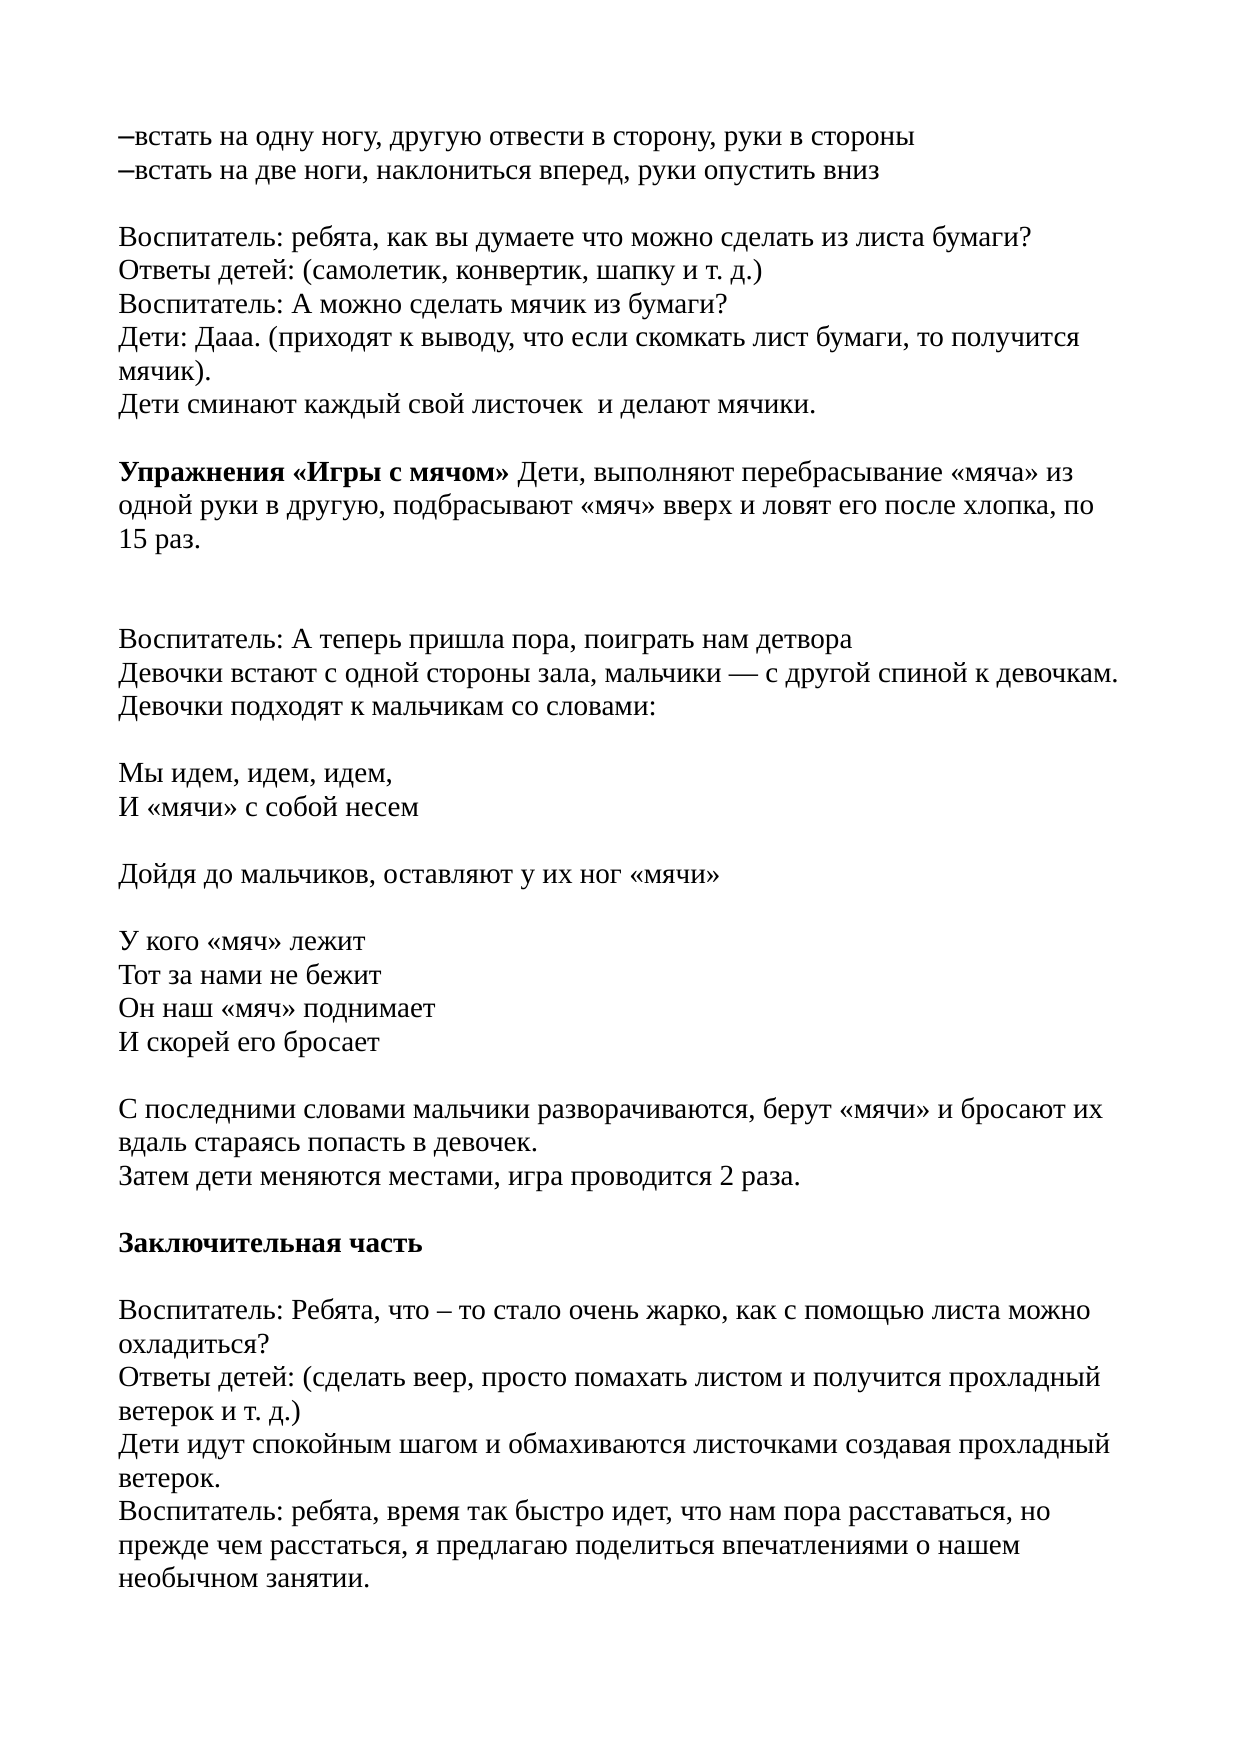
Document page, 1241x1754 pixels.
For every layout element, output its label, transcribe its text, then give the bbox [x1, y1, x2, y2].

text И «мячи» с собой несем [118, 789, 1122, 823]
text Девочки встают с одной стороны зала, мальчики — с другой спиной к девочкам. [118, 655, 1122, 688]
text Он наш «мяч» поднимает [118, 990, 1122, 1024]
text Воспитатель: А теперь пришла пора, поиграть нам детвора [118, 621, 1122, 655]
text Ответы детей: (сделать веер, просто помахать листом и получится прохладный ветерок и т. д.) [118, 1359, 1122, 1426]
text И скорей его бросает [118, 1024, 1122, 1057]
list встать на одну ногу, другую отвести в сторону, руки в стороны [118, 118, 1122, 152]
text Воспитатель: ребята, как вы думаете что можно сделать из листа бумаги? [118, 219, 1122, 252]
text Заключительная часть [118, 1225, 1122, 1259]
text Воспитатель: Ребята, что – то стало очень жарко, как с помощью листа можно охладиться? [118, 1292, 1122, 1359]
text Дойдя до мальчиков, оставляют у их ног «мячи» [118, 856, 1122, 890]
text Упражнения «Игры с мячом» Дети, выполняют перебрасывание «мяча» из одной руки в другую, подбрасывают «мяч» вверх и ловят его после хлопка, по 15 раз. [118, 454, 1122, 554]
text Тот за нами не бежит [118, 957, 1122, 990]
text Дети сминают каждый свой листочек и делают мячики. [118, 387, 1122, 420]
text Дети идут спокойным шагом и обмахиваются листочками создавая прохладный ветерок. [118, 1426, 1122, 1493]
text Дети: Дааа. (приходят к выводу, что если скомкать лист бумаги, то получится мячик). [118, 319, 1122, 387]
text Затем дети меняются местами, игра проводится 2 раза. [118, 1158, 1122, 1192]
text Воспитатель: А можно сделать мячик из бумаги? [118, 286, 1122, 319]
text С последними словами мальчики разворачиваются, берут «мячи» и бросают их вдаль стараясь попасть в девочек. [118, 1091, 1122, 1158]
text Девочки подходят к мальчикам со словами: [118, 688, 1122, 722]
list встать на две ноги, наклониться вперед, руки опустить вниз [118, 152, 1122, 185]
text У кого «мяч» лежит [118, 923, 1122, 957]
text Воспитатель: ребята, время так быстро идет, что нам пора расставаться, но прежде чем расстаться, я предлагаю поделиться впечатлениями о нашем необычном занятии. [118, 1493, 1122, 1594]
text Мы идем, идем, идем, [118, 756, 1122, 789]
text Ответы детей: (самолетик, конвертик, шапку и т. д.) [118, 252, 1122, 286]
